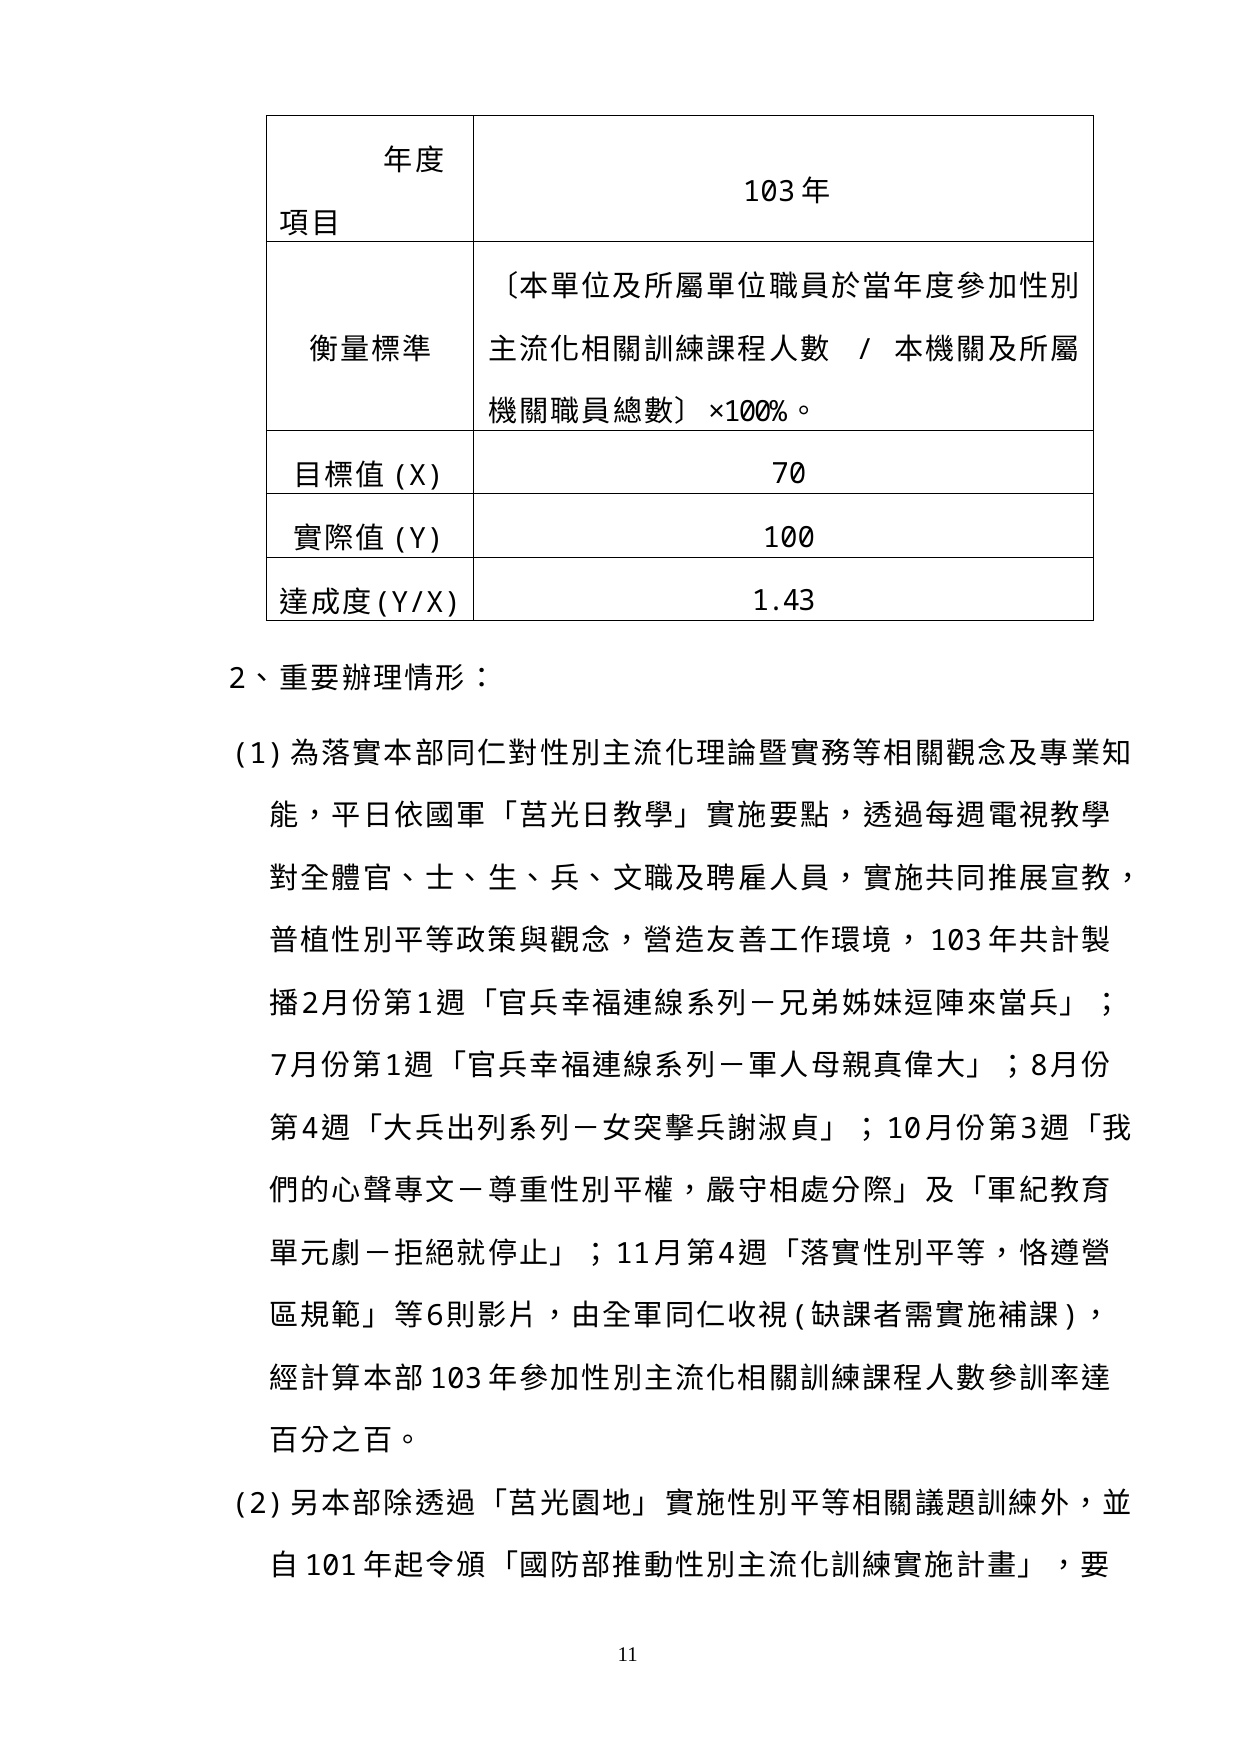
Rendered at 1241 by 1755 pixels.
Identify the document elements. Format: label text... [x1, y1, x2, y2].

table_cell 達成度(Y/X) [267, 558, 473, 620]
table_cell 衡量標準 [267, 242, 473, 430]
text 2、重要辦理情形： [172, 634, 1133, 696]
text (2)另本部除透過「莒光園地」實施性別平等相關議題訓練外，並自101年起令頒「國防部推動性別主流化訓練實施計畫」，要求各單位以專班、隨班訓練、專題講演、 團體討論、學生社團等方式，進行性別意識課程訓練，經統計103年陸軍司令部等11單位，執行性別主流化訓練成效計1,111場次，共計161,732人次(男性137,601人占86%、女性24,131人占14%)，訓練內容例如103年3月19日於陸軍專科學校辦理「國防部103年度性別主流化相關業務人員講習」，聘請專家學者以專題演講及座談方式研習，以落實性別主流化政策推展，召訓對象為各軍司令部業管副參謀長、後備及憲兵指揮部副指揮官、各軍事學校校長、院長(所長)、國防大學教育長及性別主流化業管主管及承辦人員等，總計173人（男性125人占72%、女性48人占28%），課程內容計「以CEDAW公約內涵檢視法規措施方法」(講座：空中大學公共行政學系沈中元教授)、性別統計（講座：淡江大學教育心理與諮商研究所楊明磊所長）、性別影響評估(講座：行政院性平處吳秀貞副處長)；另本部人事室於103年7月1日，辦理第2季在職管理發展訓練，邀請國立空中大學公共行政系副教授沈中元先生，講授「女廁前總是大排長龍－談性別主流化下之性別意識培力」主題(公務人員參訓計53人，其中38人為女性)；103年11月13日，辦理第4季在職管理發展訓練，邀請好合顧問公司負責人朱士炘女士，講授「家庭教育－父母好情緒，孩子才會情緒好」主題(公務人員參訓計34人，其中23人為女性)。 [222, 1459, 1133, 1584]
table_cell 〔本單位及所屬單位職員於當年度參加性別主流化相關訓練課程人數 / 本機關及所屬機關職員總數〕×100%。 [474, 242, 1093, 430]
table_cell 70 [474, 431, 1093, 493]
table_cell 目標值(X) [267, 431, 473, 493]
table_header 年度 項目 [267, 116, 473, 241]
table_header 103年 [474, 116, 1093, 241]
text (1)為落實本部同仁對性別主流化理論暨實務等相關觀念及專業知能，平日依國軍「莒光日教學」實施要點，透過每週電視教學對全體官、士、生、兵、文職及聘雇人員，實施共同推展宣教，普植性別平等政策與觀念，營造友善工作環境，103年共計製播2月份第1週「官兵幸福連線系列－兄弟姊妹逗陣來當兵」；7月份第1週「官兵幸福連線系列－軍人母親真偉大」；8月份第4週「大兵出列系列－女突擊兵謝淑貞」；10月份第3週「我們的心聲專文－尊重性別平權，嚴守相處分際」及「軍紀教育單元劇－拒絕就停止」；11月第4週「落實性別平等，恪遵營區規範」等6則影片，由全軍同仁收視(缺課者需實施補課)，經計算本部103年參加性別主流化相關訓練課程人數參訓率達百分之百。 [222, 709, 1133, 1459]
table_cell 100 [474, 494, 1093, 557]
table_cell 實際值(Y) [267, 494, 473, 557]
table_cell 1.43 [474, 558, 1093, 620]
